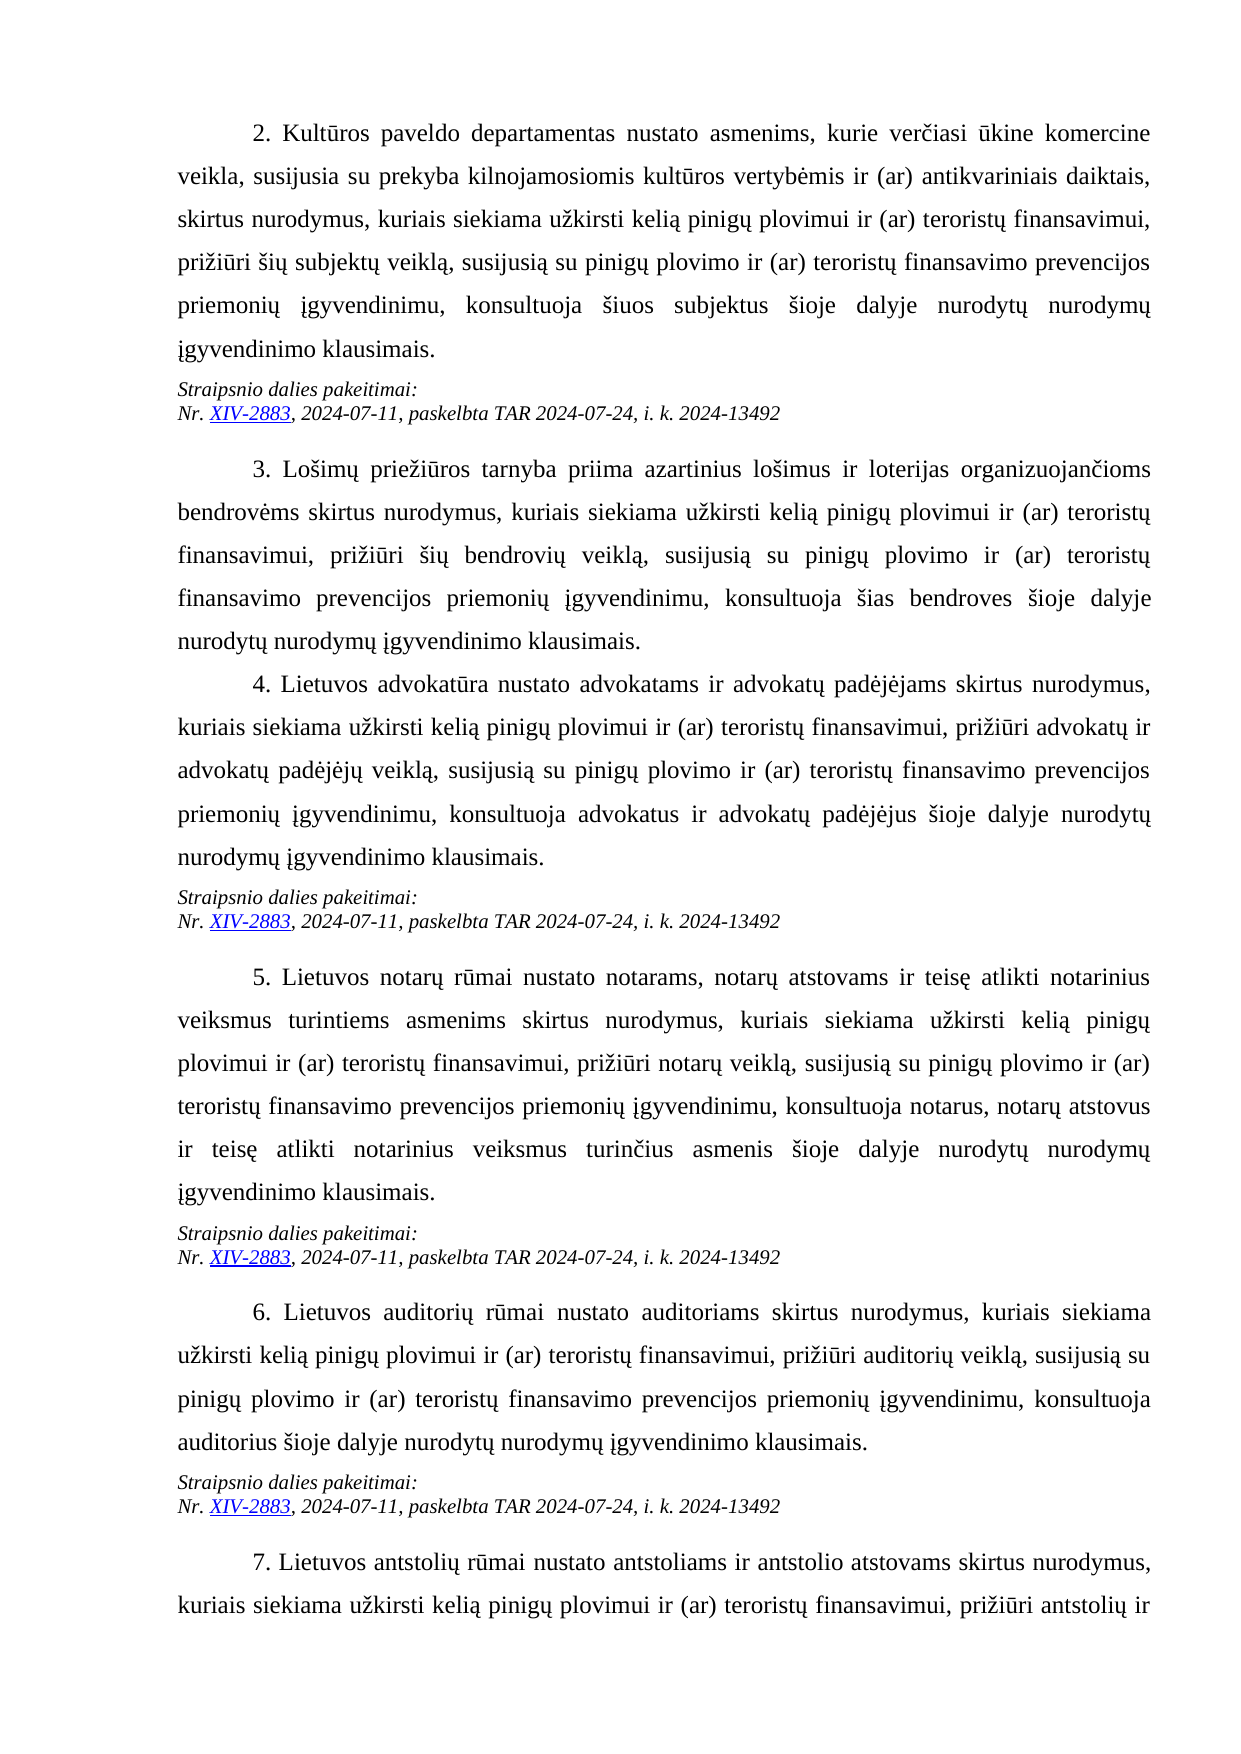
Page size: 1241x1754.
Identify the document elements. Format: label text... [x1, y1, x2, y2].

text 5. Lietuvos notarų rūmai nustato notarams, notarų atstovams ir teisę atlikti notarinius veiksmus turintiems asmenims skirtus nurodymus, kuriais siekiama užkirsti kelią pinigų plovimui ir (ar) teroristų finansavimui, prižiūri notarų veiklą, susijusią su pinigų plovimo ir (ar) teroristų finansavimo prevencijos priemonių įgyvendinimu, konsultuoja notarus, notarų atstovus ir teisę atlikti notarinius veiksmus turinčius asmenis šioje dalyje nurodytų nurodymų įgyvendinimo klausimais. [177, 962, 1152, 1206]
text Straipsnio dalies pakeitimai: [177, 377, 1152, 401]
text 7. Lietuvos antstolių rūmai nustato antstoliams ir antstolio atstovams skirtus nurodymus, kuriais siekiama užkirsti kelią pinigų plovimui ir (ar) teroristų finansavimui, prižiūri antstolių ir [177, 1547, 1152, 1619]
text Nr. XIV-2883, 2024-07-11, paskelbta TAR 2024-07-24, i. k. 2024-13492 [177, 1245, 1152, 1269]
text Nr. XIV-2883, 2024-07-11, paskelbta TAR 2024-07-24, i. k. 2024-13492 [177, 909, 1152, 933]
text Straipsnio dalies pakeitimai: [177, 885, 1152, 909]
text 6. Lietuvos auditorių rūmai nustato auditoriams skirtus nurodymus, kuriais siekiama užkirsti kelią pinigų plovimui ir (ar) teroristų finansavimui, prižiūri auditorių veiklą, susijusią su pinigų plovimo ir (ar) teroristų finansavimo prevencijos priemonių įgyvendinimu, konsultuoja auditorius šioje dalyje nurodytų nurodymų įgyvendinimo klausimais. [177, 1297, 1152, 1456]
text Straipsnio dalies pakeitimai: [177, 1221, 1152, 1245]
text 3. Lošimų priežiūros tarnyba priima azartinius lošimus ir loterijas organizuojančioms bendrovėms skirtus nurodymus, kuriais siekiama užkirsti kelią pinigų plovimui ir (ar) teroristų finansavimui, prižiūri šių bendrovių veiklą, susijusią su pinigų plovimo ir (ar) teroristų finansavimo prevencijos priemonių įgyvendinimu, konsultuoja šias bendroves šioje dalyje nurodytų nurodymų įgyvendinimo klausimais. [177, 454, 1152, 655]
text Straipsnio dalies pakeitimai: [177, 1470, 1152, 1494]
text Nr. XIV-2883, 2024-07-11, paskelbta TAR 2024-07-24, i. k. 2024-13492 [177, 401, 1152, 425]
text 4. Lietuvos advokatūra nustato advokatams ir advokatų padėjėjams skirtus nurodymus, kuriais siekiama užkirsti kelią pinigų plovimui ir (ar) teroristų finansavimui, prižiūri advokatų ir advokatų padėjėjų veiklą, susijusią su pinigų plovimo ir (ar) teroristų finansavimo prevencijos priemonių įgyvendinimu, konsultuoja advokatus ir advokatų padėjėjus šioje dalyje nurodytų nurodymų įgyvendinimo klausimais. [177, 669, 1152, 871]
text Nr. XIV-2883, 2024-07-11, paskelbta TAR 2024-07-24, i. k. 2024-13492 [177, 1494, 1152, 1518]
text 2. Kultūros paveldo departamentas nustato asmenims, kurie verčiasi ūkine komercine veikla, susijusia su prekyba kilnojamosiomis kultūros vertybėmis ir (ar) antikvariniais daiktais, skirtus nurodymus, kuriais siekiama užkirsti kelią pinigų plovimui ir (ar) teroristų finansavimui, prižiūri šių subjektų veiklą, susijusią su pinigų plovimo ir (ar) teroristų finansavimo prevencijos priemonių įgyvendinimu, konsultuoja šiuos subjektus šioje dalyje nurodytų nurodymų įgyvendinimo klausimais. [177, 118, 1152, 362]
